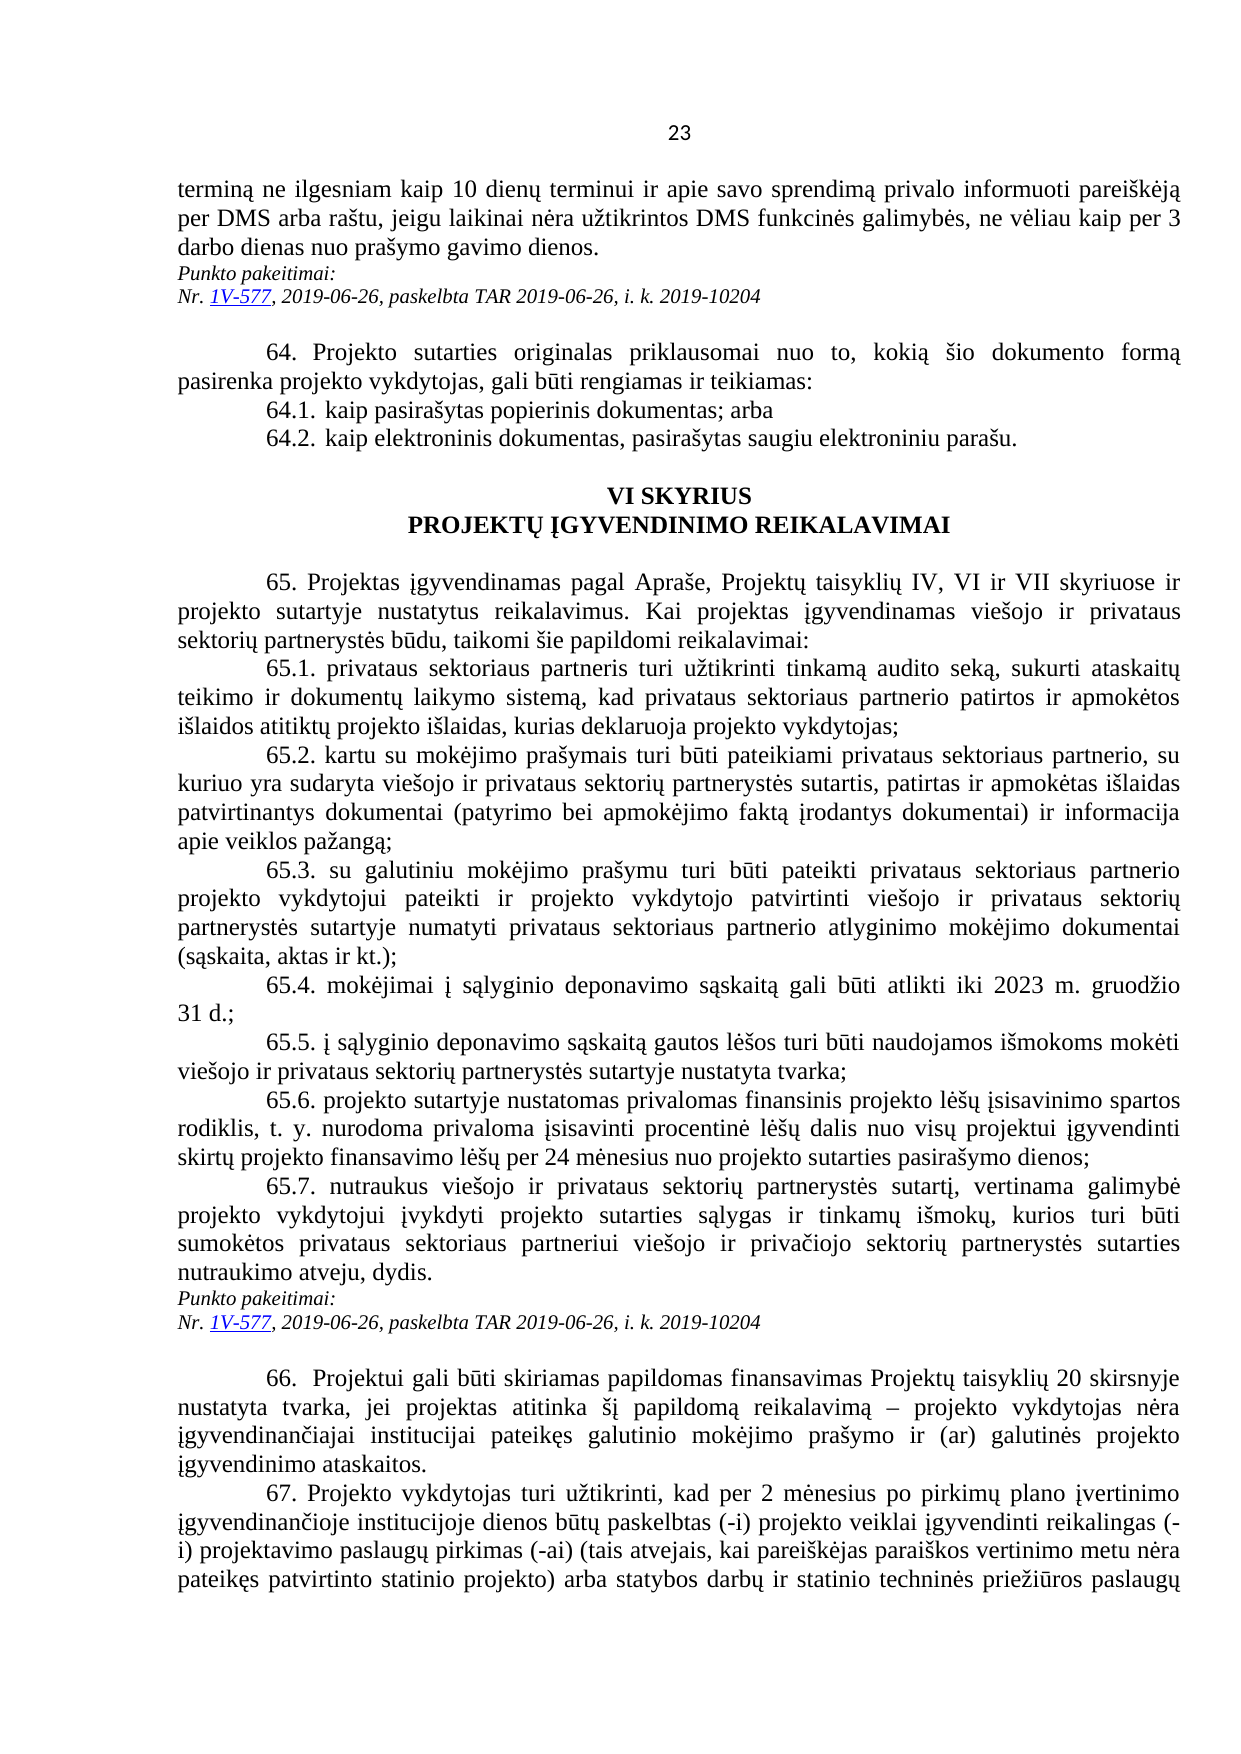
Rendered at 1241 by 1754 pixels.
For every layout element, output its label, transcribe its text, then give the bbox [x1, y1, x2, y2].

text 65.6. projekto sutartyje nustatomas privalomas finansinis projekto lėšų įsisavinimo spartos rodiklis, t. y. nurodoma privaloma įsisavinti procentinė lėšų dalis nuo visų projektui įgyvendinti skirtų projekto finansavimo lėšų per 24 mėnesius nuo projekto sutarties pasirašymo dienos; [177, 1085, 1181, 1171]
text 65. Projektas įgyvendinamas pagal Apraše, Projektų taisyklių IV, VI ir VII skyriuose ir projekto sutartyje nustatytus reikalavimus. Kai projektas įgyvendinamas viešojo ir privataus sektorių partnerystės būdu, taikomi šie papildomi reikalavimai: [177, 567, 1181, 653]
text 65.5. į sąlyginio deponavimo sąskaitą gautos lėšos turi būti naudojamos išmokoms mokėti viešojo ir privataus sektorių partnerystės sutartyje nustatyta tvarka; [177, 1027, 1181, 1085]
text 65.1. privataus sektoriaus partneris turi užtikrinti tinkamą audito seką, sukurti ataskaitų teikimo ir dokumentų laikymo sistemą, kad privataus sektoriaus partnerio patirtos ir apmokėtos išlaidos atitiktų projekto išlaidas, kurias deklaruoja projekto vykdytojas; [177, 653, 1181, 740]
text Punkto pakeitimai: [177, 1286, 1181, 1310]
text 64.1. kaip pasirašytas popierinis dokumentas; arba [177, 395, 1181, 423]
text 65.4. mokėjimai į sąlyginio deponavimo sąskaitą gali būti atlikti iki 2023 m. gruodžio 31 d.; [177, 970, 1181, 1027]
text PROJEKTŲ ĮGYVENDINIMO REIKALAVIMAI [177, 510, 1181, 538]
text Punkto pakeitimai: [177, 260, 1181, 284]
text Nr. 1V-577, 2019-06-26, paskelbta TAR 2019-06-26, i. k. 2019-10204 [177, 1310, 1181, 1334]
text 64.2. kaip elektroninis dokumentas, pasirašytas saugiu elektroniniu parašu. [177, 423, 1181, 452]
text 64. Projekto sutarties originalas priklausomai nuo to, kokią šio dokumento formą pasirenka projekto vykdytojas, gali būti rengiamas ir teikiamas: [177, 337, 1181, 395]
text 67. Projekto vykdytojas turi užtikrinti, kad per 2 mėnesius po pirkimų plano įvertinimo įgyvendinančioje institucijoje dienos būtų paskelbtas (-i) projekto veiklai įgyvendinti reikalingas (-i) projektavimo paslaugų pirkimas (-ai) (tais atvejais, kai pareiškėjas paraiškos vertinimo metu nėra pateikęs patvirtinto statinio projekto) arba statybos darbų ir statinio techninės priežiūros paslaugų [177, 1478, 1181, 1593]
text 65.2. kartu su mokėjimo prašymais turi būti pateikiami privataus sektoriaus partnerio, su kuriuo yra sudaryta viešojo ir privataus sektorių partnerystės sutartis, patirtas ir apmokėtas išlaidas patvirtinantys dokumentai (patyrimo bei apmokėjimo faktą įrodantys dokumentai) ir informacija apie veiklos pažangą; [177, 740, 1181, 855]
text 65.7. nutraukus viešojo ir privataus sektorių partnerystės sutartį, vertinama galimybė projekto vykdytojui įvykdyti projekto sutarties sąlygas ir tinkamų išmokų, kurios turi būti sumokėtos privataus sektoriaus partneriui viešojo ir privačiojo sektorių partnerystės sutarties nutraukimo atveju, dydis. [177, 1171, 1181, 1286]
text Nr. 1V-577, 2019-06-26, paskelbta TAR 2019-06-26, i. k. 2019-10204 [177, 284, 1181, 308]
text terminą ne ilgesniam kaip 10 dienų terminui ir apie savo sprendimą privalo informuoti pareiškėją per DMS arba raštu, jeigu laikinai nėra užtikrintos DMS funkcinės galimybės, ne vėliau kaip per 3 darbo dienas nuo prašymo gavimo dienos. [177, 174, 1181, 260]
text 66. Projektui gali būti skiriamas papildomas finansavimas Projektų taisyklių 20 skirsnyje nustatyta tvarka, jei projektas atitinka šį papildomą reikalavimą – projekto vykdytojas nėra įgyvendinančiajai institucijai pateikęs galutinio mokėjimo prašymo ir (ar) galutinės projekto įgyvendinimo ataskaitos. [177, 1363, 1181, 1478]
text VI SKYRIUS [177, 481, 1181, 510]
text 65.3. su galutiniu mokėjimo prašymu turi būti pateikti privataus sektoriaus partnerio projekto vykdytojui pateikti ir projekto vykdytojo patvirtinti viešojo ir privataus sektorių partnerystės sutartyje numatyti privataus sektoriaus partnerio atlyginimo mokėjimo dokumentai (sąskaita, aktas ir kt.); [177, 855, 1181, 970]
